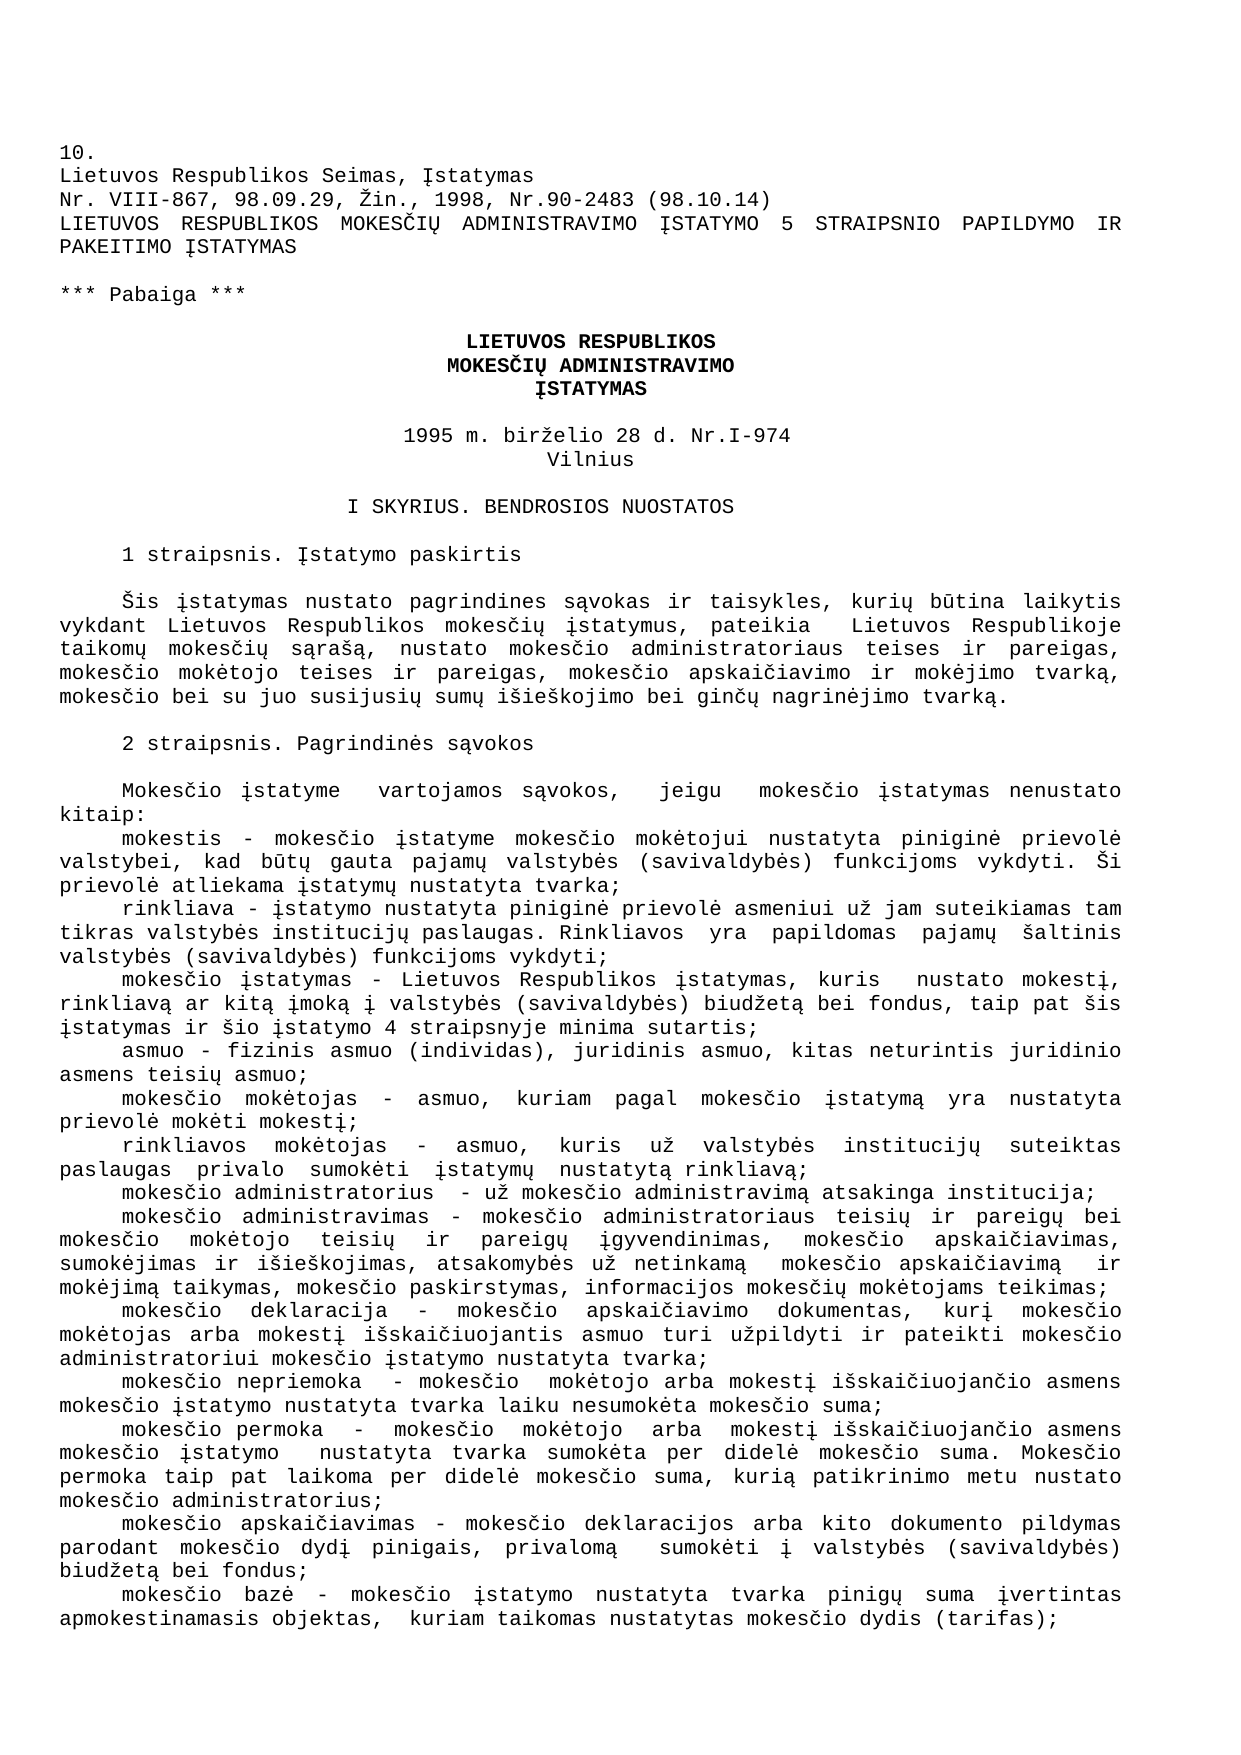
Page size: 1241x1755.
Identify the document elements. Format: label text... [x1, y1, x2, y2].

text 1995 m. birželio 28 d. Nr.I-974 [59, 426, 1122, 449]
text Nr. VIII-867, 98.09.29, Žin., 1998, Nr.90-2483 (98.10.14) [59, 189, 1122, 213]
text Vilnius [59, 449, 1122, 473]
text ĮSTATYMAS [59, 378, 1122, 402]
text 2 straipsnis. Pagrindinės sąvokos [59, 733, 1122, 757]
text Lietuvos Respublikos Seimas, Įstatymas [59, 165, 1122, 189]
text LIETUVOS RESPUBLIKOS [59, 331, 1122, 354]
text mokesčio permoka - mokesčio mokėtojo arba mokestį išskaičiuojančio asmens mokesčio įstatymo nustatyta tvarka sumokėta per didelė mokesčio suma. Mokesčio permoka taip pat laikoma per didelė mokesčio suma, kurią patikrinimo metu nustato mokesčio administratorius; [59, 1419, 1122, 1513]
text I SKYRIUS. BENDROSIOS NUOSTATOS [59, 496, 1122, 520]
text mokestis - mokesčio įstatyme mokesčio mokėtojui nustatyta piniginė prievolė valstybei, kad būtų gauta pajamų valstybės (savivaldybės) funkcijoms vykdyti. Ši prievolė atliekama įstatymų nustatyta tvarka; [59, 827, 1122, 898]
text rinkliava - įstatymo nustatyta piniginė prievolė asmeniui už jam suteikiamas tam tikras valstybės institucijų paslaugas. Rinkliavos yra papildomas pajamų šaltinis valstybės (savivaldybės) funkcijoms vykdyti; [59, 898, 1122, 969]
text mokesčio nepriemoka - mokesčio mokėtojo arba mokestį išskaičiuojančio asmens mokesčio įstatymo nustatyta tvarka laiku nesumokėta mokesčio suma; [59, 1371, 1122, 1419]
text mokesčio įstatymas - Lietuvos Respublikos įstatymas, kuris nustato mokestį, rinkliavą ar kitą įmoką į valstybės (savivaldybės) biudžetą bei fondus, taip pat šis įstatymas ir šio įstatymo 4 straipsnyje minima sutartis; [59, 969, 1122, 1040]
text mokesčio administravimas - mokesčio administratoriaus teisių ir pareigų bei mokesčio mokėtojo teisių ir pareigų įgyvendinimas, mokesčio apskaičiavimas, sumokėjimas ir išieškojimas, atsakomybės už netinkamą mokesčio apskaičiavimą ir mokėjimą taikymas, mokesčio paskirstymas, informacijos mokesčių mokėtojams teikimas; [59, 1206, 1122, 1300]
text Šis įstatymas nustato pagrindines sąvokas ir taisykles, kurių būtina laikytis vykdant Lietuvos Respublikos mokesčių įstatymus, pateikia Lietuvos Respublikoje taikomų mokesčių sąrašą, nustato mokesčio administratoriaus teises ir pareigas, mokesčio mokėtojo teises ir pareigas, mokesčio apskaičiavimo ir mokėjimo tvarką, mokesčio bei su juo susijusių sumų išieškojimo bei ginčų nagrinėjimo tvarką. [59, 591, 1122, 709]
text mokesčio apskaičiavimas - mokesčio deklaracijos arba kito dokumento pildymas parodant mokesčio dydį pinigais, privalomą sumokėti į valstybės (savivaldybės) biudžetą bei fondus; [59, 1513, 1122, 1584]
text asmuo - fizinis asmuo (individas), juridinis asmuo, kitas neturintis juridinio asmens teisių asmuo; [59, 1040, 1122, 1088]
text mokesčio deklaracija - mokesčio apskaičiavimo dokumentas, kurį mokesčio mokėtojas arba mokestį išskaičiuojantis asmuo turi užpildyti ir pateikti mokesčio administratoriui mokesčio įstatymo nustatyta tvarka; [59, 1300, 1122, 1371]
text Mokesčio įstatyme vartojamos sąvokos, jeigu mokesčio įstatymas nenustato kitaip: [59, 780, 1122, 827]
text LIETUVOS RESPUBLIKOS MOKESČIŲ ADMINISTRAVIMO ĮSTATYMO 5 STRAIPSNIO PAPILDYMO IR PAKEITIMO ĮSTATYMAS [59, 213, 1122, 260]
text mokesčio bazė - mokesčio įstatymo nustatyta tvarka pinigų suma įvertintas apmokestinamasis objektas, kuriam taikomas nustatytas mokesčio dydis (tarifas); [59, 1584, 1122, 1631]
text mokesčio mokėtojas - asmuo, kuriam pagal mokesčio įstatymą yra nustatyta prievolė mokėti mokestį; [59, 1088, 1122, 1135]
text 10. [59, 142, 1122, 165]
text 1 straipsnis. Įstatymo paskirtis [59, 544, 1122, 567]
text mokesčio administratorius - už mokesčio administravimą atsakinga institucija; [59, 1182, 1122, 1206]
text *** Pabaiga *** [59, 284, 1122, 307]
text MOKESČIŲ ADMINISTRAVIMO [59, 354, 1122, 378]
text rinkliavos mokėtojas - asmuo, kuris už valstybės institucijų suteiktas paslaugas privalo sumokėti įstatymų nustatytą rinkliavą; [59, 1135, 1122, 1182]
